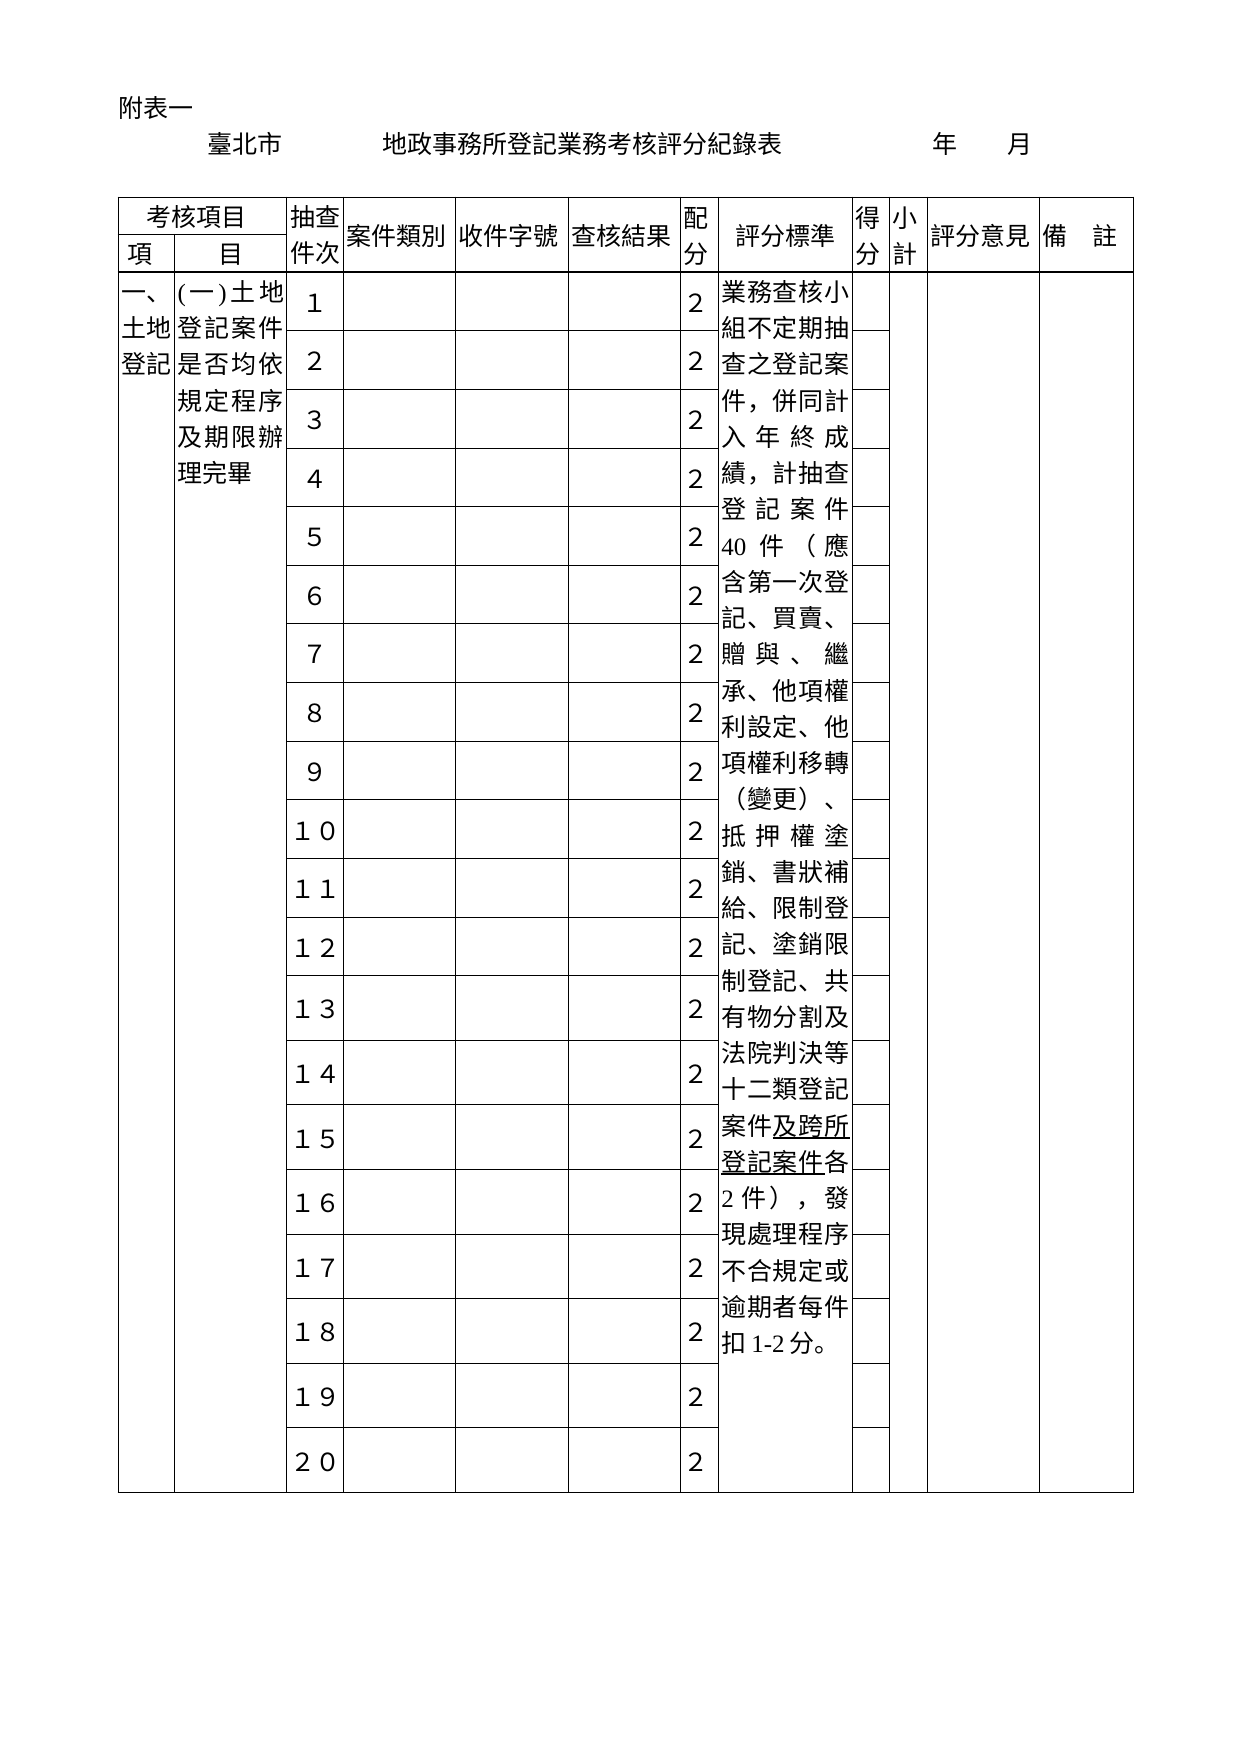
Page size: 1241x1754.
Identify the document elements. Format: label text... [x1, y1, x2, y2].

table_cell [853, 449, 889, 506]
table_cell [569, 331, 680, 389]
table_cell [569, 507, 680, 565]
table_cell [569, 1364, 680, 1427]
table_cell [569, 742, 680, 799]
table_cell ２０ [287, 1428, 343, 1492]
table_cell [928, 273, 1039, 1492]
table_cell １０ [287, 800, 343, 858]
table_header 案件類別 [344, 198, 455, 271]
table_cell [456, 1170, 568, 1233]
table_cell [853, 390, 889, 447]
table_cell [344, 624, 455, 682]
table_cell ２ [681, 683, 718, 741]
table_cell ６ [287, 566, 343, 623]
table_cell [569, 1105, 680, 1169]
table_header 抽查 件次 [287, 198, 343, 271]
table_cell ２ [681, 742, 718, 799]
table_cell [344, 507, 455, 565]
table_cell 業務查核小組不定期抽查之登記案件，併同計入年終成績，計抽查登記案件40件（應含第一次登記、買賣、贈與、繼承、他項權利設定、他項權利移轉（變更）、抵押權塗銷、書狀補給、限制登記、塗銷限制登記、共有物分割及法院判決等十二類登記案件及跨所登記案件各2件），發現處理程序不合規定或逾期者每件扣1-2分。 [719, 273, 852, 1492]
table_cell １４ [287, 1041, 343, 1104]
table_cell [456, 918, 568, 975]
table_cell [456, 800, 568, 858]
table_cell １６ [287, 1170, 343, 1233]
table_cell [456, 976, 568, 1040]
table_header 備 註 [1040, 198, 1133, 271]
table_cell [456, 859, 568, 917]
table_cell [456, 683, 568, 741]
text 臺北市 地政事務所登記業務考核評分紀錄表 年 月 [118, 125, 1122, 161]
table_cell [344, 331, 455, 389]
table_cell [456, 507, 568, 565]
table_cell [344, 1235, 455, 1298]
table_cell [456, 273, 568, 330]
table_cell ２ [681, 566, 718, 623]
table_cell [456, 566, 568, 623]
table_cell ２ [681, 1235, 718, 1298]
table_cell [456, 449, 568, 506]
table_cell [853, 800, 889, 858]
table_cell ７ [287, 624, 343, 682]
table_cell [344, 918, 455, 975]
table_cell [853, 624, 889, 682]
table_cell ２ [681, 331, 718, 389]
table_cell [344, 1170, 455, 1233]
table_cell ２ [681, 449, 718, 506]
table_cell ２ [681, 859, 718, 917]
table_cell ２ [681, 976, 718, 1040]
table_cell ２ [681, 800, 718, 858]
table_cell １５ [287, 1105, 343, 1169]
table_cell [853, 683, 889, 741]
table_cell [456, 1235, 568, 1298]
table_cell [890, 273, 927, 1492]
table_cell ２ [681, 273, 718, 330]
table_cell [344, 273, 455, 330]
table_cell １１ [287, 859, 343, 917]
table_cell [569, 1428, 680, 1492]
table_cell [569, 976, 680, 1040]
table_cell [344, 742, 455, 799]
table_cell [569, 1235, 680, 1298]
table_header 小 計 [890, 198, 927, 271]
table_cell [853, 1170, 889, 1233]
table_cell [344, 1428, 455, 1492]
table_cell [344, 1364, 455, 1427]
table_cell [456, 624, 568, 682]
table_cell [569, 683, 680, 741]
table_cell (一)土地登記案件是否均依規定程序及期限辦理完畢 [175, 273, 286, 1492]
table_cell [853, 507, 889, 565]
table_cell ２ [287, 331, 343, 389]
table_cell [344, 1041, 455, 1104]
table_cell [456, 390, 568, 447]
table_cell ２ [681, 1105, 718, 1169]
table_cell 項 [119, 235, 174, 271]
table_cell [344, 1299, 455, 1363]
table_cell ２ [681, 624, 718, 682]
table_cell [853, 1428, 889, 1492]
table_cell ４ [287, 449, 343, 506]
table_cell 目 [175, 235, 286, 271]
table_cell [569, 390, 680, 447]
table_cell [853, 859, 889, 917]
table_cell ２ [681, 1299, 718, 1363]
table_cell [569, 918, 680, 975]
table_cell [853, 918, 889, 975]
table_header 評分標準 [719, 198, 852, 271]
table_cell ２ [681, 507, 718, 565]
table_header 評分意見 [928, 198, 1039, 271]
table_cell [569, 1041, 680, 1104]
table_cell [569, 449, 680, 506]
table_cell ９ [287, 742, 343, 799]
table_cell ２ [681, 1428, 718, 1492]
table_cell １７ [287, 1235, 343, 1298]
table_cell [853, 1364, 889, 1427]
table_header 收件字號 [456, 198, 568, 271]
table_cell ５ [287, 507, 343, 565]
table_cell [853, 1299, 889, 1363]
table_cell [456, 1299, 568, 1363]
table_cell [853, 1041, 889, 1104]
table_cell [569, 1170, 680, 1233]
table_cell [569, 566, 680, 623]
table_cell [344, 449, 455, 506]
table_cell [853, 1105, 889, 1169]
table_cell [344, 976, 455, 1040]
table_cell [344, 859, 455, 917]
table_cell [853, 976, 889, 1040]
table_cell 一、土地登記 [119, 273, 174, 1492]
table_cell [456, 1428, 568, 1492]
table_cell ３ [287, 390, 343, 447]
table_cell [853, 566, 889, 623]
table_cell [853, 273, 889, 330]
table_cell １８ [287, 1299, 343, 1363]
table_cell [456, 331, 568, 389]
table_header 得 分 [853, 198, 889, 271]
table_cell [569, 1299, 680, 1363]
table_cell ２ [681, 1364, 718, 1427]
table_cell [344, 1105, 455, 1169]
table_cell ２ [681, 390, 718, 447]
table_cell [853, 331, 889, 389]
table_cell [853, 742, 889, 799]
table_cell [456, 1105, 568, 1169]
table_cell ２ [681, 1041, 718, 1104]
table_cell [569, 624, 680, 682]
table_cell [1040, 273, 1133, 1492]
text 附表一 [118, 89, 1122, 125]
table_cell [344, 390, 455, 447]
table_cell [569, 859, 680, 917]
table_cell [344, 800, 455, 858]
table_header 配 分 [681, 198, 718, 271]
table_cell ２ [681, 918, 718, 975]
table_cell ２ [681, 1170, 718, 1233]
table_cell [569, 800, 680, 858]
table_cell [569, 273, 680, 330]
table_cell [344, 566, 455, 623]
table_cell [853, 1235, 889, 1298]
table_cell [456, 1364, 568, 1427]
table_cell ８ [287, 683, 343, 741]
table_cell １２ [287, 918, 343, 975]
table_cell [344, 683, 455, 741]
table_cell １３ [287, 976, 343, 1040]
table_header 考核項目 [119, 198, 286, 234]
table_cell [456, 1041, 568, 1104]
table_cell １ [287, 273, 343, 330]
table_header 查核結果 [569, 198, 680, 271]
table_cell １９ [287, 1364, 343, 1427]
table_cell [456, 742, 568, 799]
